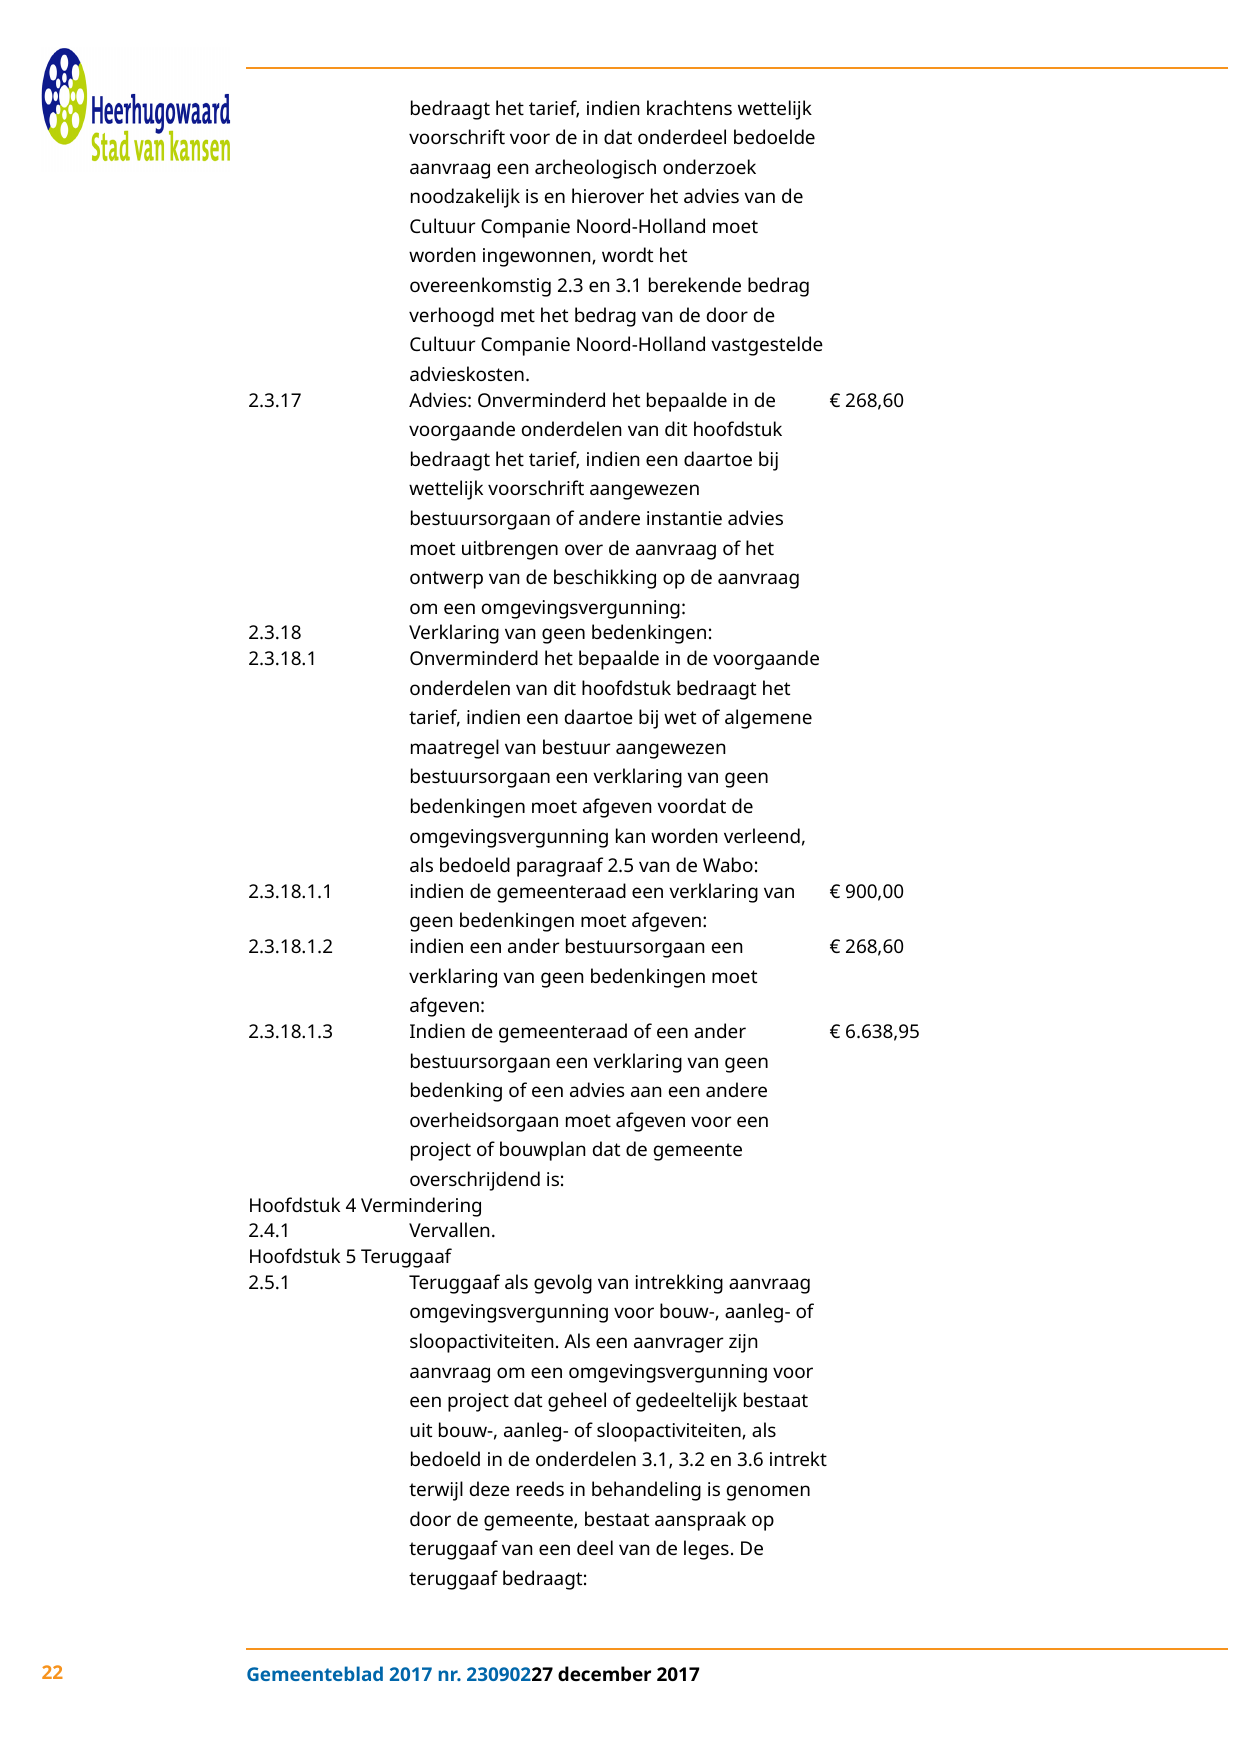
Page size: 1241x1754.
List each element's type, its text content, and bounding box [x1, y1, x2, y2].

table_cell [829, 1269, 991, 1591]
table_cell [829, 620, 991, 645]
table_cell € 268,60 [829, 387, 991, 619]
table_cell 2.3.18.1.3 [248, 1018, 409, 1192]
table_cell [991, 95, 1152, 387]
table_cell Hoofdstuk 4 Vermindering [248, 1192, 1152, 1218]
table_cell [991, 878, 1152, 933]
table_cell 2.3.18.1.1 [248, 878, 409, 933]
table_cell Indien de gemeenteraad of een ander bestuursorgaan een verklaring van geen bedenking of een advies aan een andere overheidsorgaan moet afgeven voor een project of bouwplan dat de gemeente overschrijdend is: [409, 1018, 829, 1192]
table_cell 2.3.18 [248, 620, 409, 645]
table_cell 2.4.1 [248, 1218, 409, 1243]
table_cell Teruggaaf als gevolg van intrekking aanvraag omgevingsvergunning voor bouw-, aanleg- of sloopactiviteiten. Als een aanvrager zijn aanvraag om een omgevingsvergunning voor een project dat geheel of gedeeltelijk bestaat uit bouw-, aanleg- of sloopactiviteiten, als bedoeld in de onderdelen 3.1, 3.2 en 3.6 intrekt terwijl deze reeds in behandeling is genomen door de gemeente, bestaat aanspraak op teruggaaf van een deel van de leges. De teruggaaf bedraagt: [409, 1269, 829, 1591]
table_cell [991, 1018, 1152, 1192]
table_cell indien een ander bestuursorgaan een verklaring van geen bedenkingen moet afgeven: [409, 934, 829, 1018]
table_cell Verklaring van geen bedenkingen: [409, 620, 829, 645]
table_cell bedraagt het tarief, indien krachtens wettelijk voorschrift voor de in dat onderdeel bedoelde aanvraag een archeologisch onderzoek noodzakelijk is en hierover het advies van de Cultuur Companie Noord-Holland moet worden ingewonnen, wordt het overeenkomstig 2.3 en 3.1 berekende bedrag verhoogd met het bedrag van de door de Cultuur Companie Noord-Holland vastgestelde advieskosten. [409, 95, 829, 387]
table_cell [829, 645, 991, 878]
table_cell [991, 1218, 1152, 1243]
table_cell € 268,60 [829, 934, 991, 1018]
table_cell [991, 1269, 1152, 1591]
table_cell [829, 1218, 991, 1243]
table_cell € 6.638,95 [829, 1018, 991, 1192]
table_cell [829, 95, 991, 387]
table_cell [991, 934, 1152, 1018]
table_cell [991, 387, 1152, 619]
table_cell 2.3.18.1.2 [248, 934, 409, 1018]
table_cell 2.3.18.1 [248, 645, 409, 878]
table_cell € 900,00 [829, 878, 991, 933]
table_cell Advies: Onverminderd het bepaalde in de voorgaande onderdelen van dit hoofdstuk bedraagt het tarief, indien een daartoe bij wettelijk voorschrift aangewezen bestuursorgaan of andere instantie advies moet uitbrengen over de aanvraag of het ontwerp van de beschikking op de aanvraag om een omgevingsvergunning: [409, 387, 829, 619]
table_cell 2.3.17 [248, 387, 409, 619]
table_cell [248, 95, 409, 387]
picture [41, 47, 231, 172]
table_cell indien de gemeenteraad een verklaring van geen bedenkingen moet afgeven: [409, 878, 829, 933]
table_cell [991, 645, 1152, 878]
table_cell Vervallen. [409, 1218, 829, 1243]
table_cell Hoofdstuk 5 Teruggaaf [248, 1244, 1152, 1269]
table_cell 2.5.1 [248, 1269, 409, 1591]
table_cell [991, 620, 1152, 645]
table_cell Onverminderd het bepaalde in de voorgaande onderdelen van dit hoofdstuk bedraagt het tarief, indien een daartoe bij wet of algemene maatregel van bestuur aangewezen bestuursorgaan een verklaring van geen bedenkingen moet afgeven voordat de omgevingsvergunning kan worden verleend, als bedoeld paragraaf 2.5 van de Wabo: [409, 645, 829, 878]
